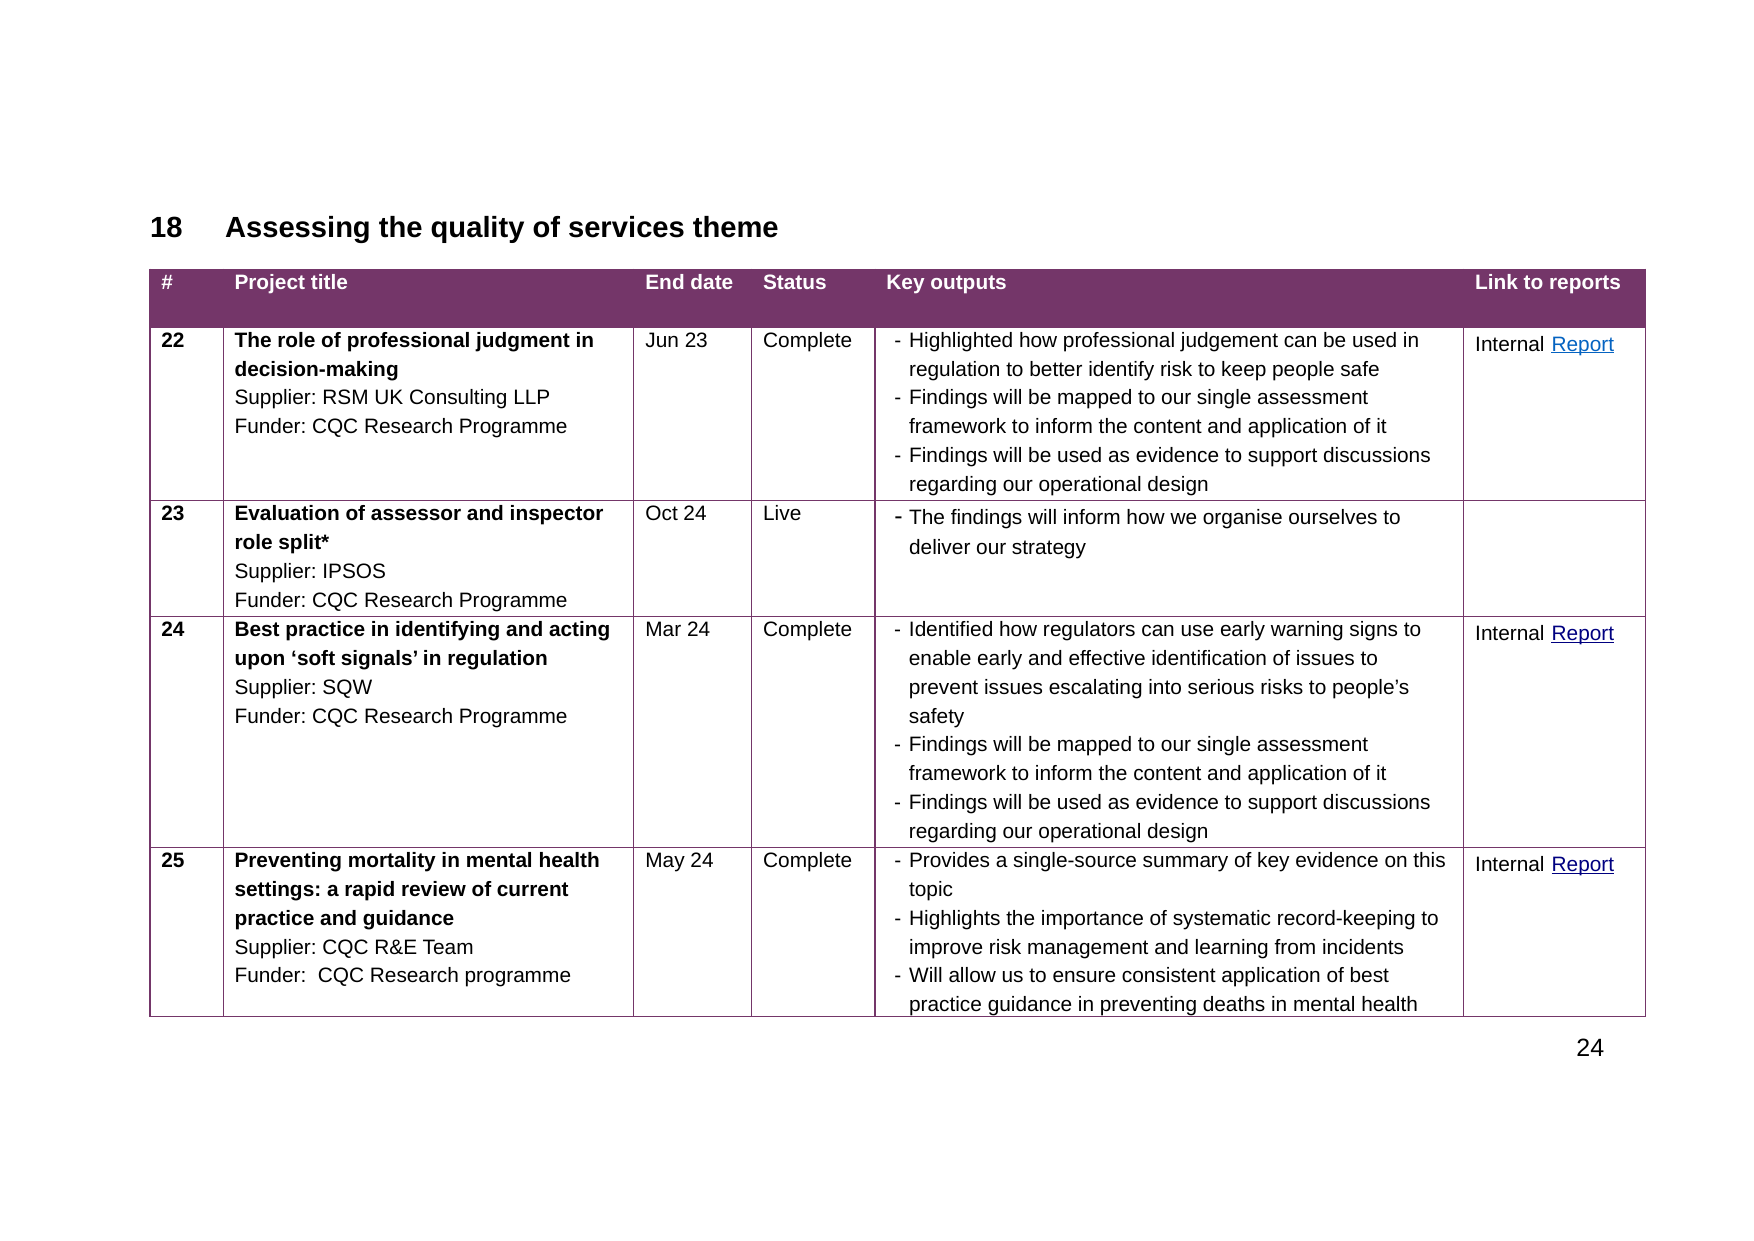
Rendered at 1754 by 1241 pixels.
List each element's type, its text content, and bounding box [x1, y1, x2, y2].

table_cell Oct 24 [634, 501, 751, 616]
table_header End date [634, 270, 751, 327]
table_cell May 24 [634, 848, 751, 1016]
table_cell Live [752, 501, 874, 616]
table_cell Highlighted how professional judgement can be used in regulation to better identify risk to keep people safe Findings will be mapped to our single assessment framework to inform the content and application of it Findings will be used as evidence to support discussions regarding our operational design [876, 328, 1463, 500]
table_header Key outputs [876, 270, 1463, 327]
table_cell The findings will inform how we organise ourselves to deliver our strategy [876, 501, 1463, 616]
table_cell Provides a single-source summary of key evidence on this topic Highlights the importance of systematic record-keeping to improve risk management and learning from incidents Will allow us to ensure consistent application of best practice guidance in preventing deaths in mental health [876, 848, 1463, 1016]
table_cell 23 [151, 501, 223, 616]
table_cell Best practice in identifying and acting upon ‘soft signals’ in regulation Supplier: SQW Funder: CQC Research Programme [224, 617, 633, 847]
table_cell Jun 23 [634, 328, 751, 500]
table_cell Internal Report [1464, 328, 1645, 500]
table_cell Identified how regulators can use early warning signs to enable early and effective identification of issues to prevent issues escalating into serious risks to people’s safety Findings will be mapped to our single assessment framework to inform the content and application of it Findings will be used as evidence to support discussions regarding our operational design [876, 617, 1463, 847]
table_header Project title [224, 270, 633, 327]
table_header Link to reports [1464, 270, 1645, 327]
table_cell Complete [752, 328, 874, 500]
table_cell Evaluation of assessor and inspector role split* Supplier: IPSOS Funder: CQC Research Programme [224, 501, 633, 616]
table_cell Complete [752, 617, 874, 847]
table_cell [1464, 501, 1645, 616]
table_cell The role of professional judgment in decision-making Supplier: RSM UK Consulting LLP Funder: CQC Research Programme [224, 328, 633, 500]
table_header Status [752, 270, 874, 327]
table_cell Internal Report [1464, 848, 1645, 1016]
table_cell Preventing mortality in mental health settings: a rapid review of current practice and guidance Supplier: CQC R&E Team Funder: CQC Research programme [224, 848, 633, 1016]
table_cell 22 [151, 328, 223, 500]
table_cell 24 [151, 617, 223, 847]
table_cell 25 [151, 848, 223, 1016]
subtitle Assessing the quality of services theme [150, 210, 1604, 243]
table_header # [151, 270, 223, 327]
table_cell Mar 24 [634, 617, 751, 847]
table_cell Internal Report [1464, 617, 1645, 847]
table_cell Complete [752, 848, 874, 1016]
